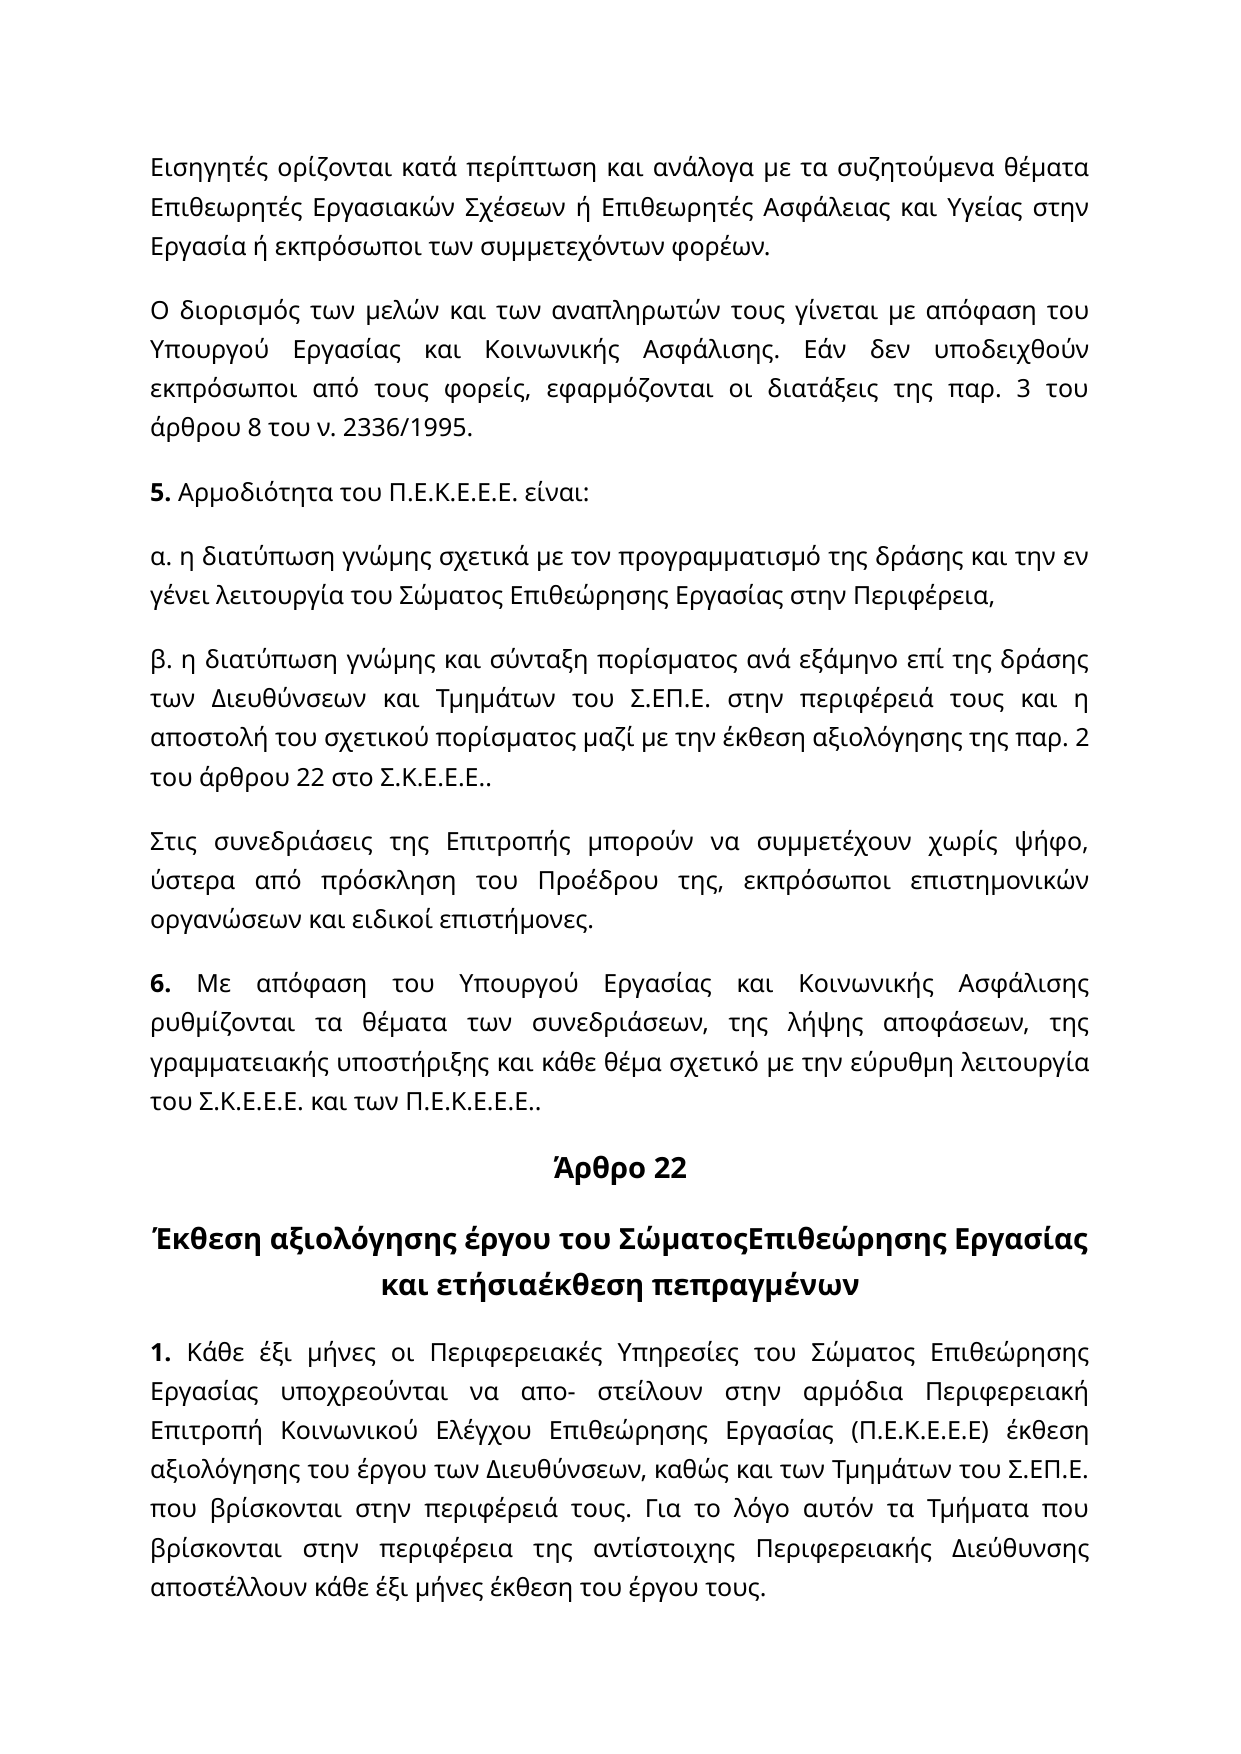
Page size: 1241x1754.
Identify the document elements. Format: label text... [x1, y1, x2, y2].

text 1. Κάθε έξι μήνες οι Περιφερειακές Υπηρεσίες του Σώματος Επιθεώρησης Εργασίας υποχρεούνται να απο- στείλουν στην αρμόδια Περιφερειακή Επιτροπή Κοινωνικού Ελέγχου Επιθεώρησης Εργασίας (Π.Ε.Κ.Ε.Ε.Ε) έκθεση αξιολόγησης του έργου των Διευθύνσεων, καθώς και των Τμημάτων του Σ.ΕΠ.Ε. που βρίσκονται στην περιφέρειά τους. Για το λόγο αυτόν τα Τμήματα που βρίσκονται στην περιφέρεια της αντίστοιχης Περιφερειακής Διεύθυνσης αποστέλλουν κάθε έξι μήνες έκθεση του έργου τους. [150, 1334, 1090, 1603]
subtitle Άρθρο 22 [150, 1147, 1090, 1187]
text Στις συνεδριάσεις της Επιτροπής μπορούν να συμμετέχουν χωρίς ψήφο, ύστερα από πρόσκληση του Προέδρου της, εκπρόσωποι επιστημονικών οργανώσεων και ειδικοί επιστήμονες. [150, 823, 1090, 936]
text 6. Με απόφαση του Υπουργού Εργασίας και Κοινωνικής Ασφάλισης ρυθμίζονται τα θέματα των συνεδριάσεων, της λήψης αποφάσεων, της γραμματειακής υποστήριξης και κάθε θέμα σχετικό με την εύρυθμη λειτουργία του Σ.Κ.Ε.Ε.Ε. και των Π.Ε.Κ.Ε.Ε.Ε.. [150, 966, 1090, 1117]
subtitle Έκθεση αξιολόγησης έργου του ΣώματοςΕπιθεώρησης Εργασίας και ετήσιαέκθεση πεπραγμένων [150, 1218, 1090, 1303]
text α. η διατύπωση γνώμης σχετικά με τον προγραμματισμό της δράσης και την εν γένει λειτουργία του Σώματος Επιθεώρησης Εργασίας στην Περιφέρεια, [150, 538, 1090, 612]
text Εισηγητές ορίζονται κατά περίπτωση και ανάλογα με τα συζητούμενα θέματα Επιθεωρητές Εργασιακών Σχέσεων ή Επιθεωρητές Ασφάλειας και Υγείας στην Εργασία ή εκπρόσωποι των συμμετεχόντων φορέων. [150, 150, 1090, 262]
text 5. Αρμοδιότητα του Π.Ε.Κ.Ε.Ε.Ε. είναι: [150, 474, 1090, 508]
text Ο διορισμός των μελών και των αναπληρωτών τους γίνεται με απόφαση του Υπουργού Εργασίας και Κοινωνικής Ασφάλισης. Εάν δεν υποδειχθούν εκπρόσωποι από τους φορείς, εφαρμόζονται οι διατάξεις της παρ. 3 του άρθρου 8 του ν. 2336/1995. [150, 292, 1090, 444]
text β. η διατύπωση γνώμης και σύνταξη πορίσματος ανά εξάμηνο επί της δράσης των Διευθύνσεων και Τμημάτων του Σ.ΕΠ.Ε. στην περιφέρειά τους και η αποστολή του σχετικού πορίσματος μαζί με την έκθεση αξιολόγησης της παρ. 2 του άρθρου 22 στο Σ.Κ.Ε.Ε.Ε.. [150, 642, 1090, 793]
